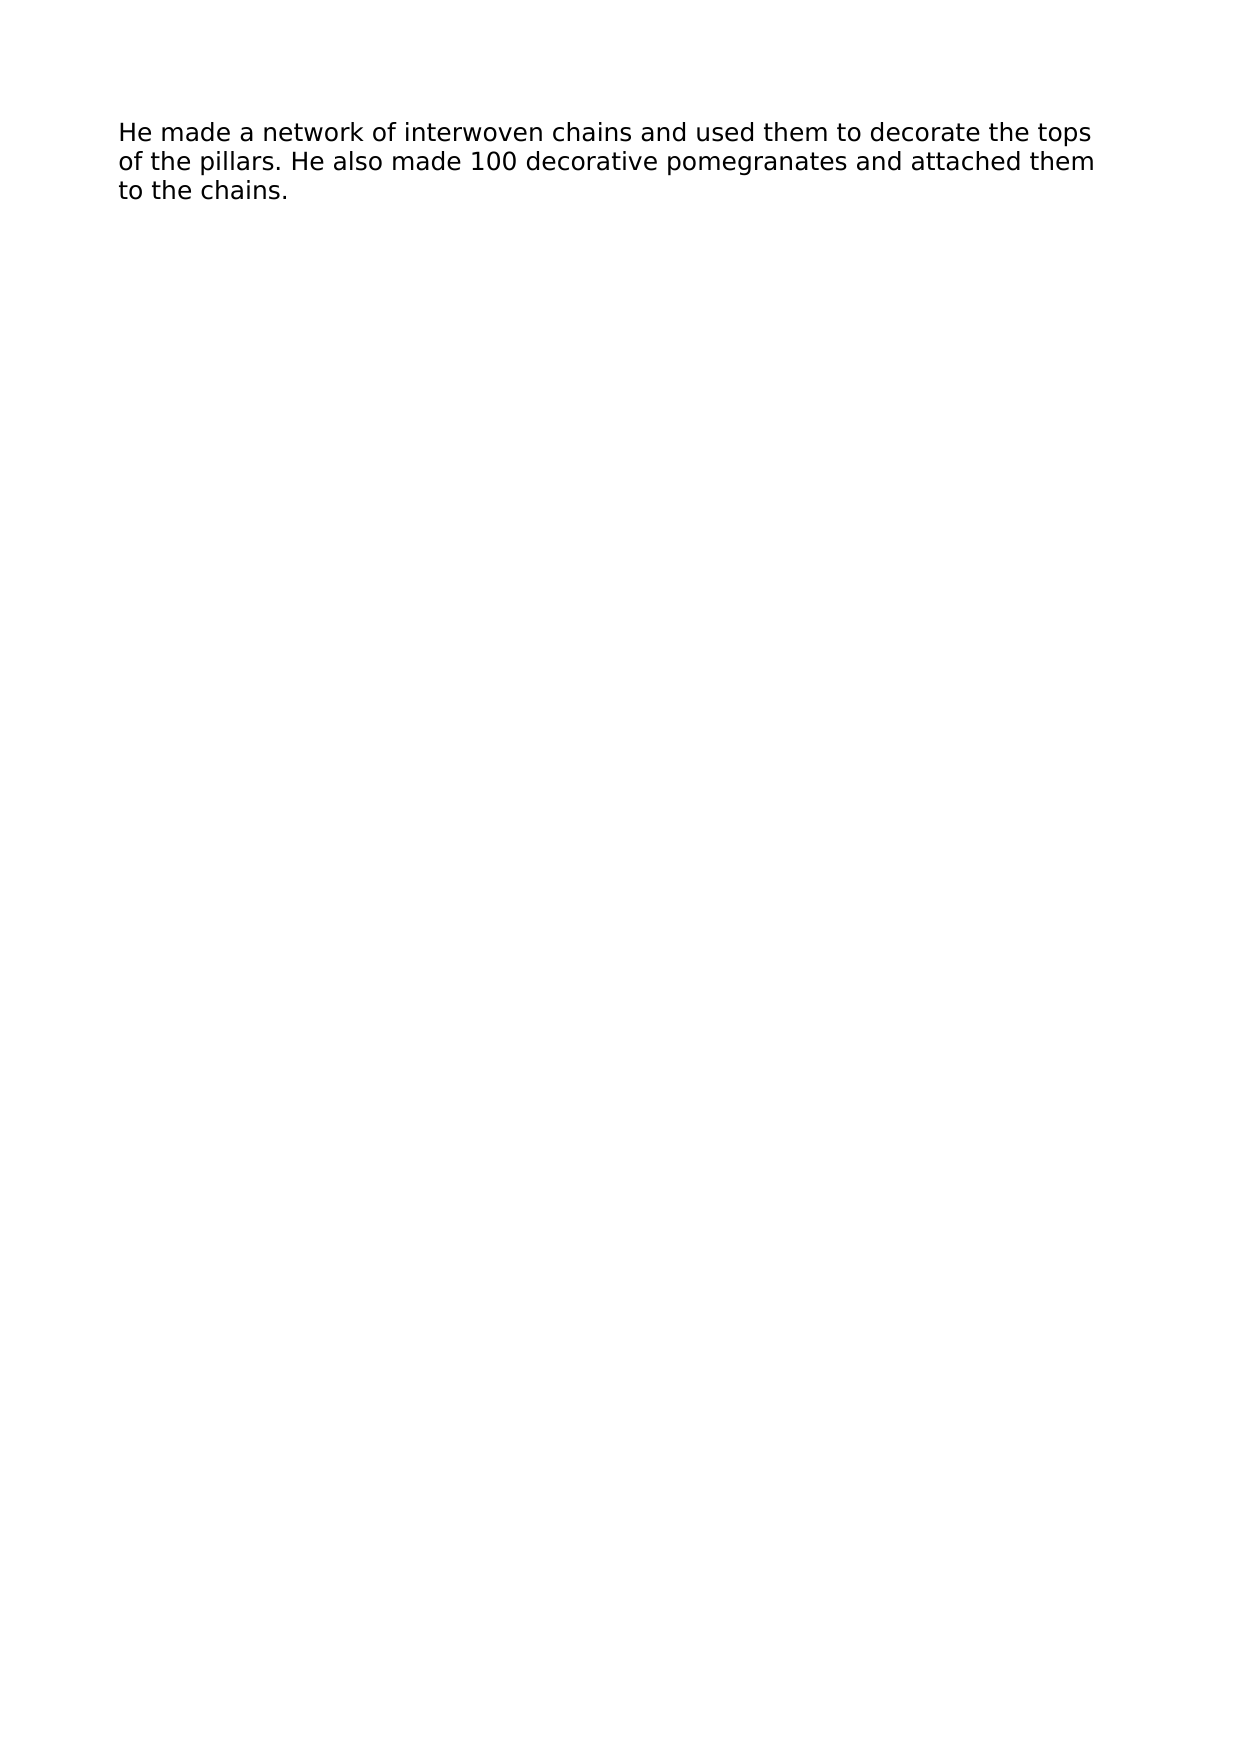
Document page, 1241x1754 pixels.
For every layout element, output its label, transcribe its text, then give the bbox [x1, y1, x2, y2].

text He made a network of interwoven chains and used them to decorate the tops of the pillars. He also made 100 decorative pomegranates and attached them to the chains. [118, 118, 1122, 206]
